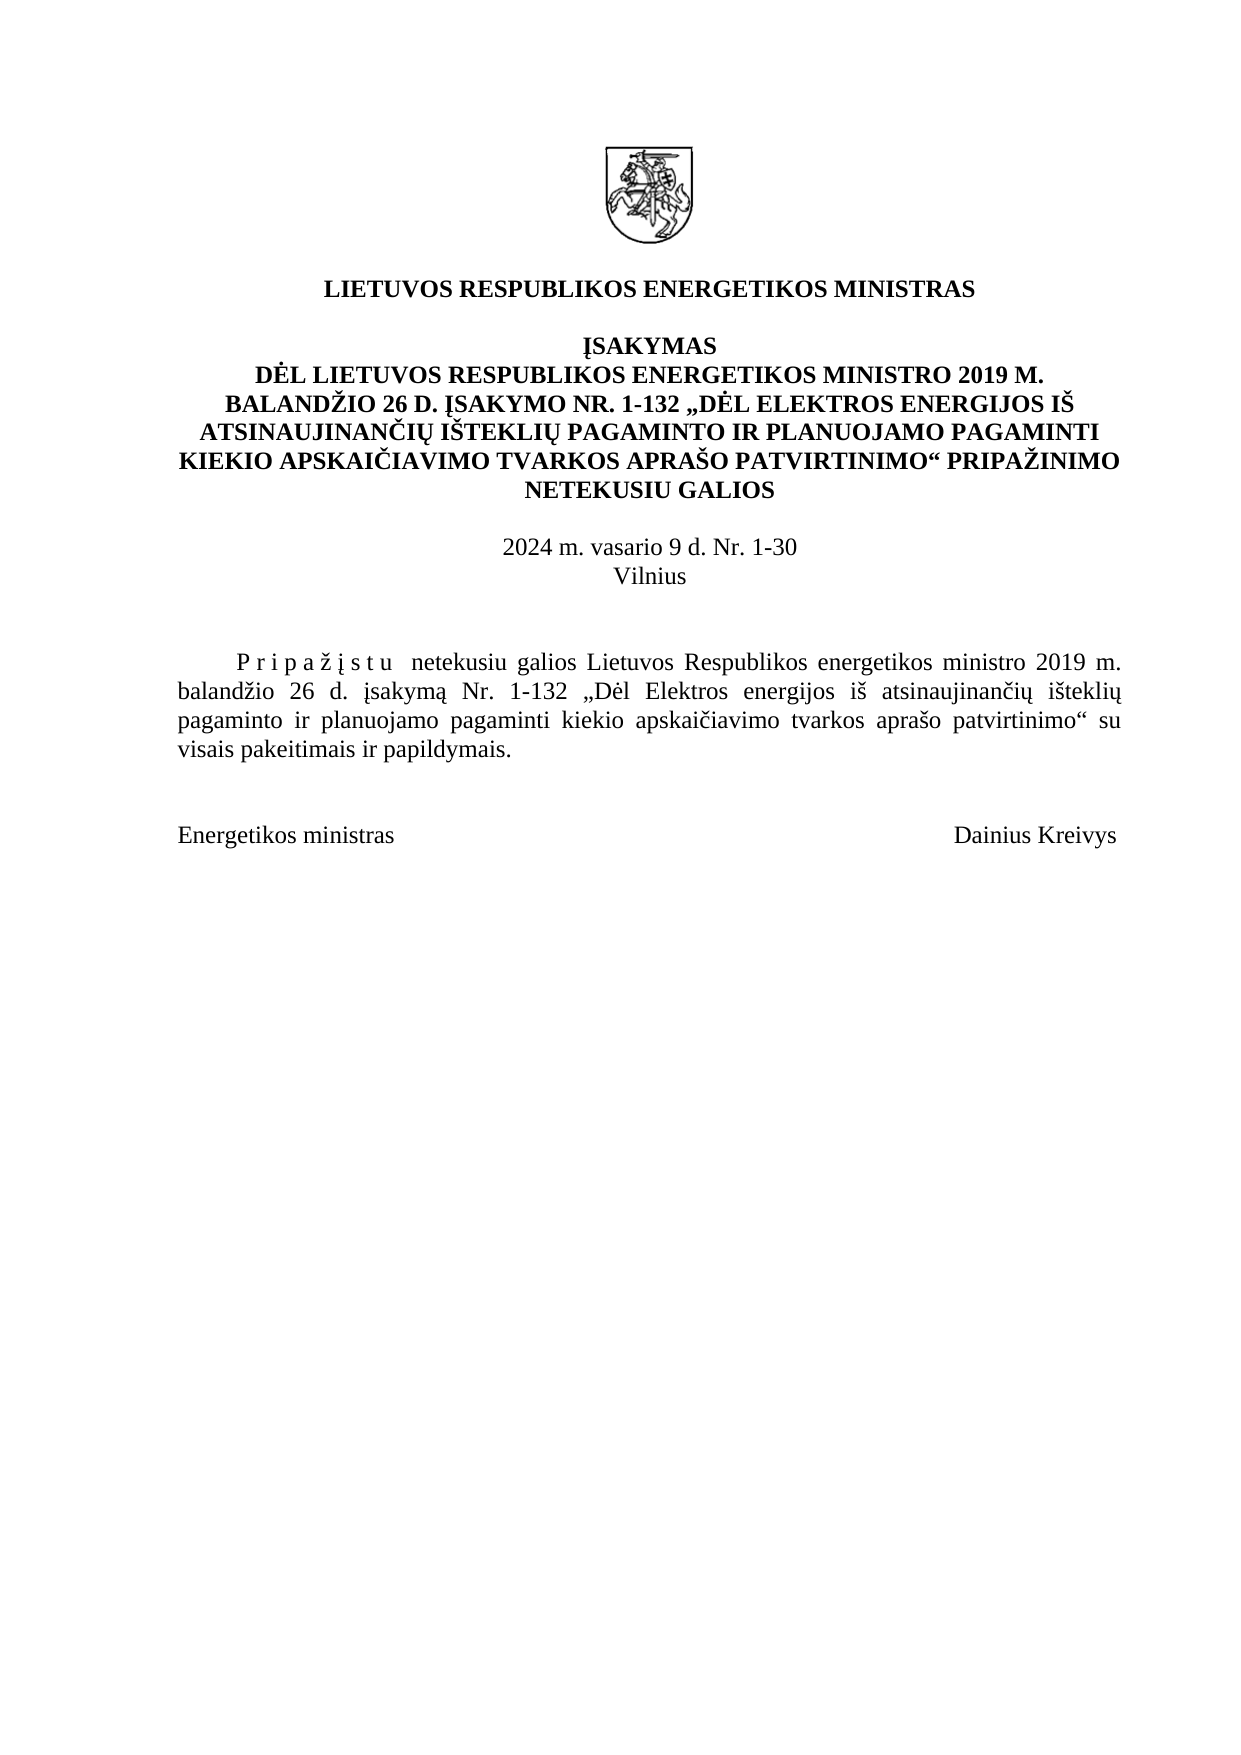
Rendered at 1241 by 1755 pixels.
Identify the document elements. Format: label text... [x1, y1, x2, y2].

text Pripažįstu netekusiu galios Lietuvos Respublikos energetikos ministro 2019 m. balandžio 26 d. įsakymą Nr. 1-132 „Dėl Elektros energijos iš atsinaujinančių išteklių pagaminto ir planuojamo pagaminti kiekio apskaičiavimo tvarkos aprašo patvirtinimo“ su visais pakeitimais ir papildymais. [177, 647, 1122, 762]
text ĮSAKYMAS [177, 331, 1122, 360]
text Energetikos ministras Dainius Kreivys [177, 820, 1122, 849]
text Vilnius [177, 561, 1122, 590]
text LIETUVOS RESPUBLIKOS ENERGETIKOS MINISTRAS [177, 274, 1122, 302]
text DĖL LIETUVOS RESPUBLIKOS ENERGETIKOS MINISTRO 2019 M. BALANDŽIO 26 D. ĮSAKYMO NR. 1-132 „DĖL ELEKTROS ENERGIJOS IŠ ATSINAUJINANČIŲ IŠTEKLIŲ PAGAMINTO IR PLANUOJAMO PAGAMINTI KIEKIO APSKAIČIAVIMO TVARKOS APRAŠO PATVIRTINIMO“ PRIPAŽINIMO NETEKUSIU GALIOS [177, 360, 1122, 504]
text 2024 m. vasario 9 d. Nr. 1-30 [177, 532, 1122, 561]
